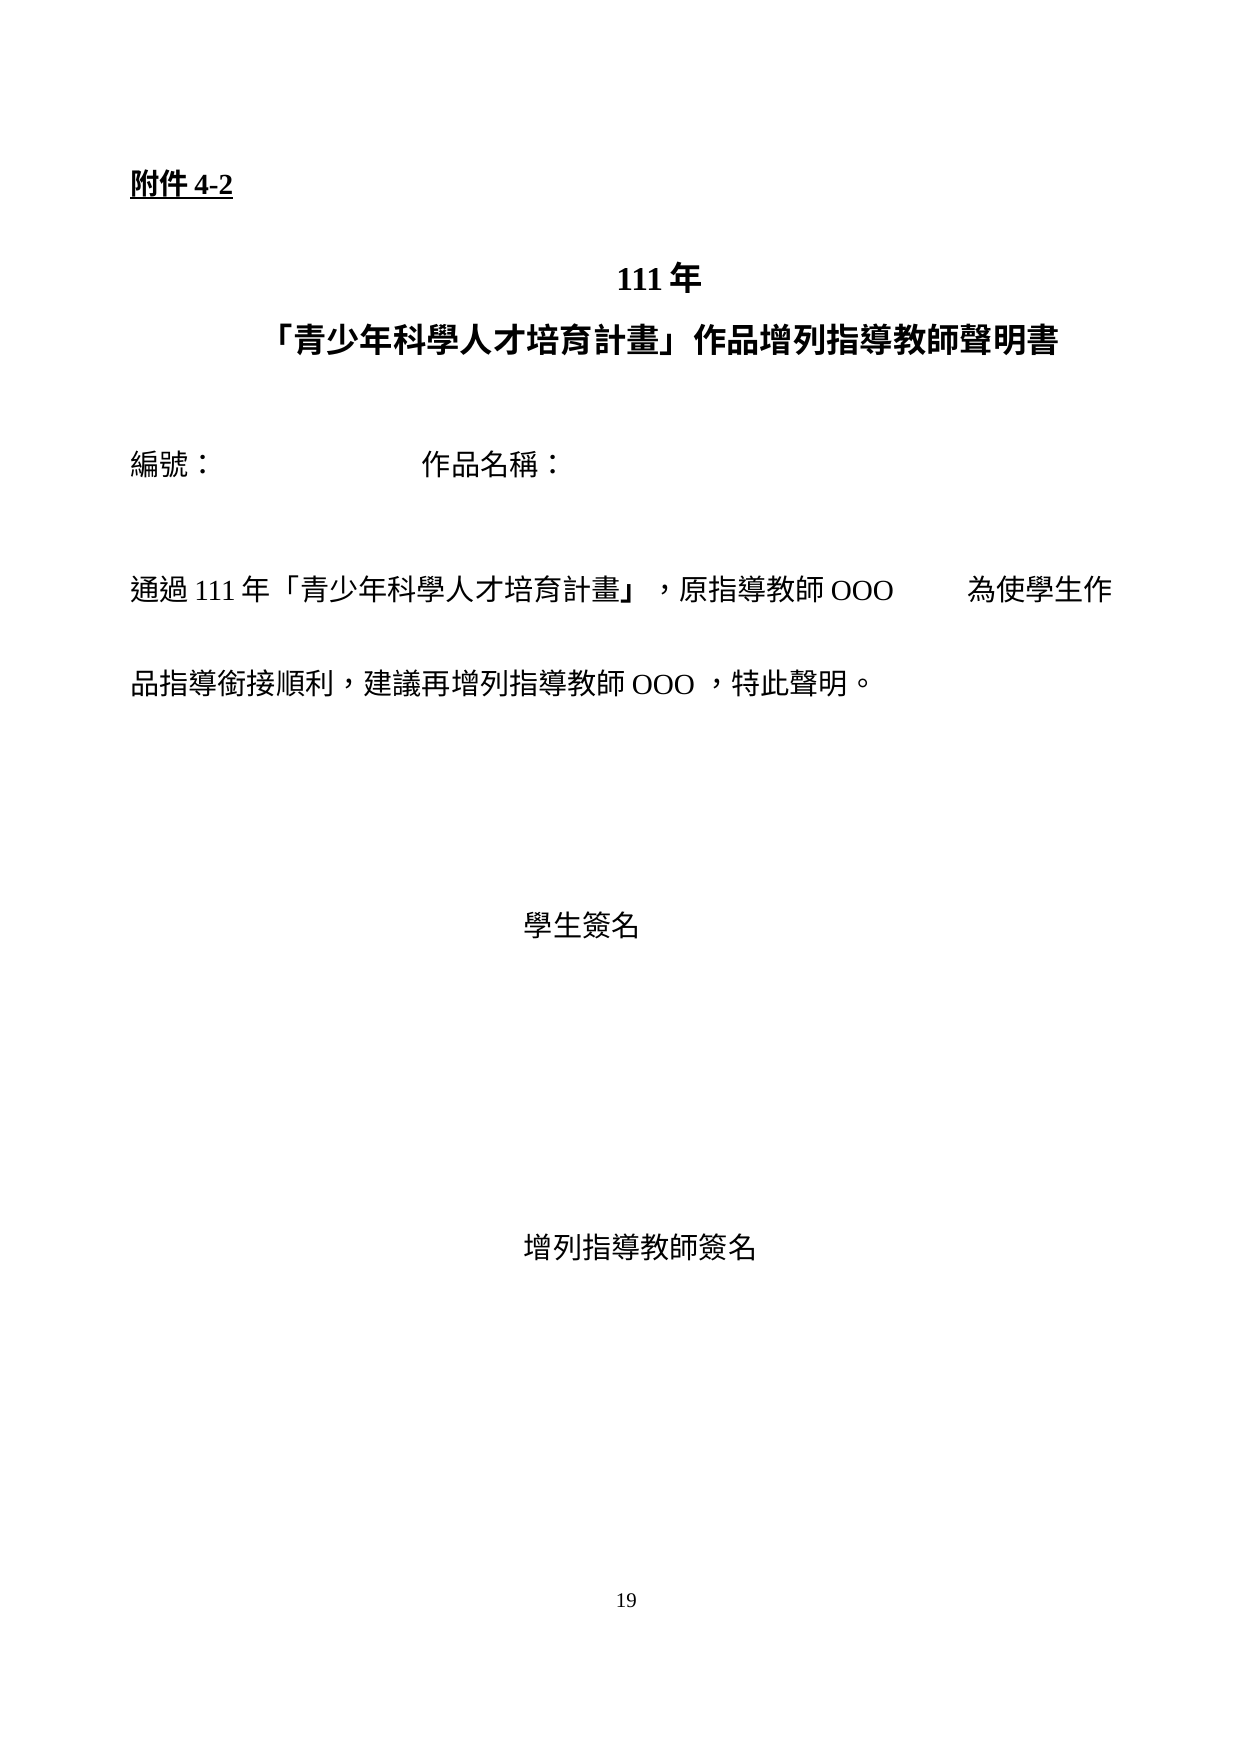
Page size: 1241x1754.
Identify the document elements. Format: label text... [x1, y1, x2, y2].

text 通過111年「青少年科學人才培育計畫」，原指導教師OOO 為使學生作品指導銜接順利，建議再增列指導教師OOO ，特此聲明。 [130, 546, 1122, 702]
text 111年 [130, 234, 1122, 296]
text 學生簽名 [130, 882, 1122, 945]
text 附件4-2 [130, 140, 1122, 202]
text 編號： 作品名稱： [130, 421, 1122, 484]
text 「青少年科學人才培育計畫」作品增列指導教師聲明書 [130, 296, 1122, 359]
text 增列指導教師簽名 [130, 1204, 1122, 1266]
